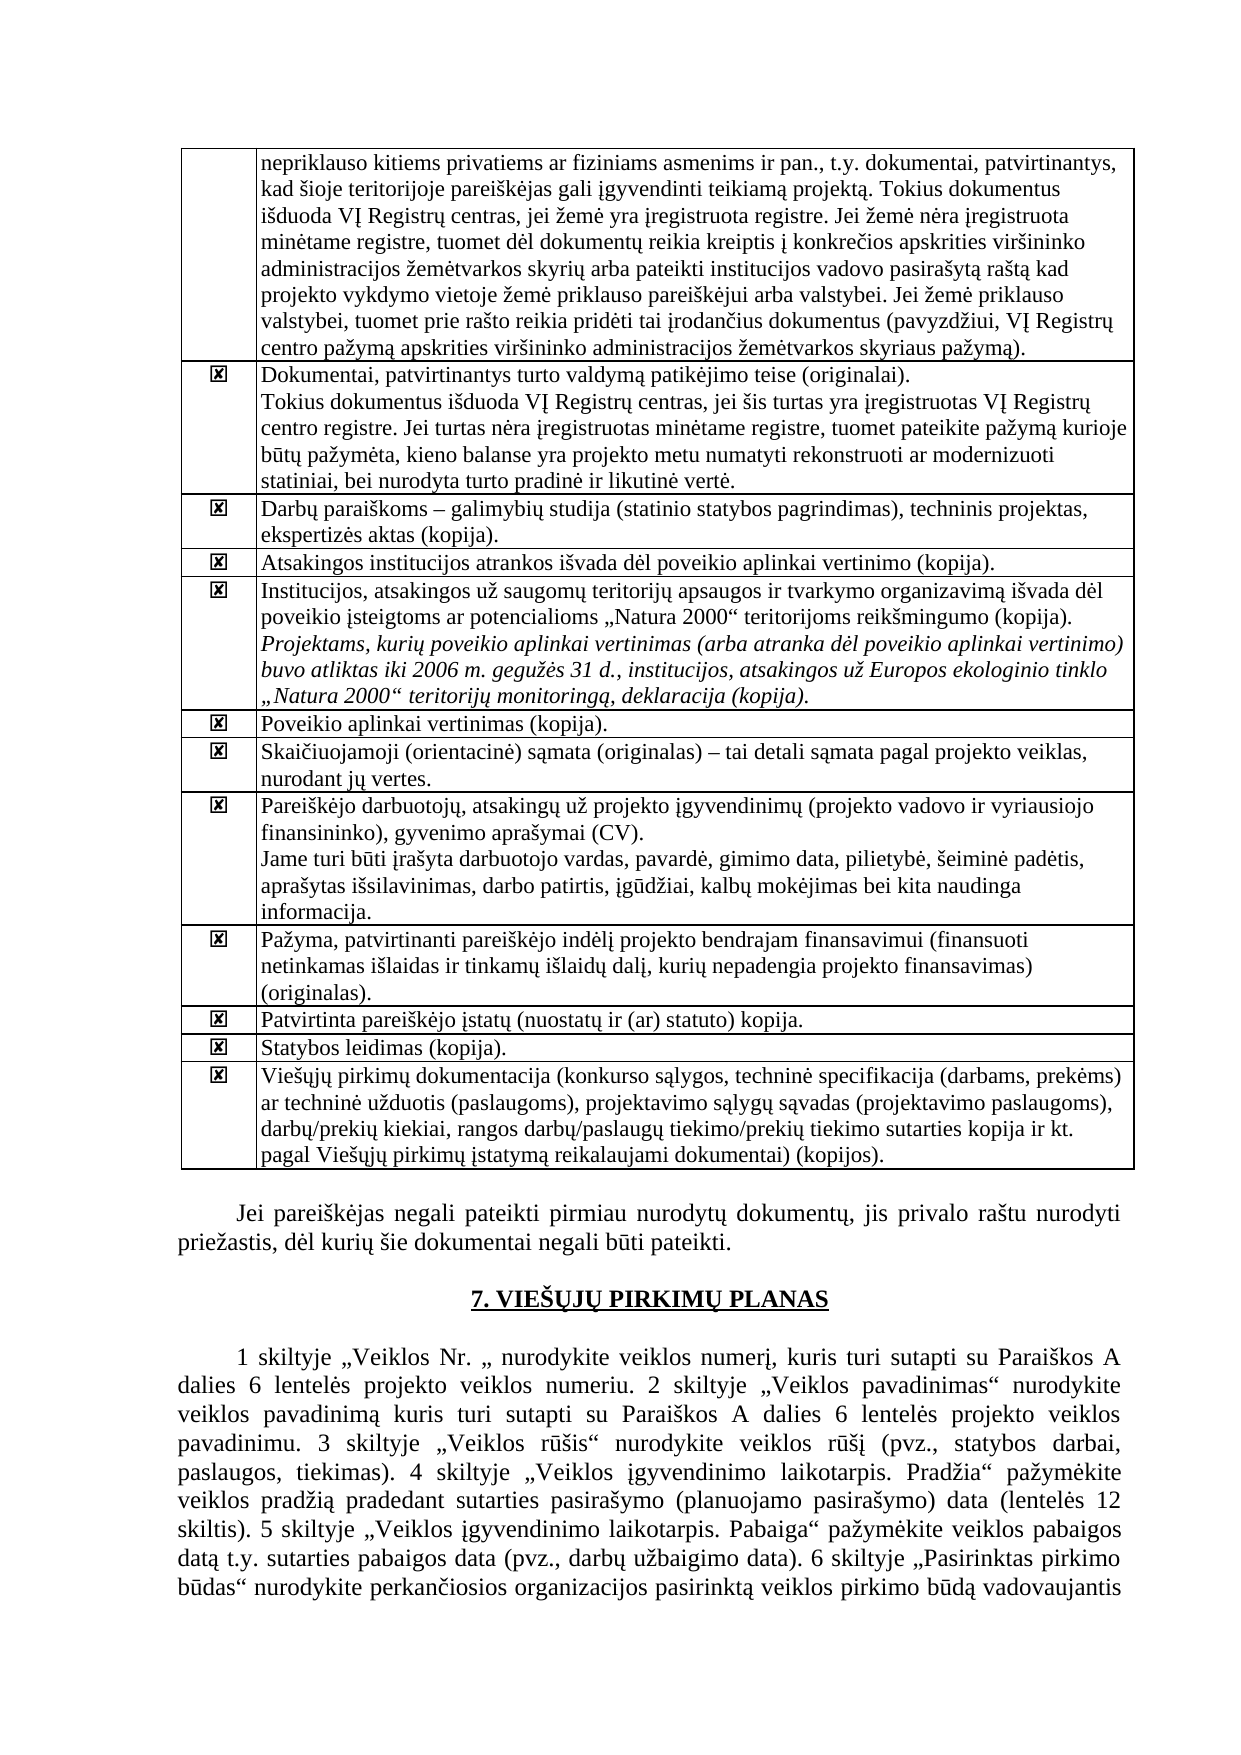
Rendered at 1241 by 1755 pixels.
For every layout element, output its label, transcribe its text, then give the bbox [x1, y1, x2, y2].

table_cell [x] [182, 738, 256, 791]
text Jei pareiškėjas negali pateikti pirmiau nurodytų dokumentų, jis privalo raštu nurodyti priežastis, dėl kurių šie dokumentai negali būti pateikti. [177, 1198, 1122, 1256]
table_cell [x] [182, 926, 256, 1005]
table_cell Institucijos, atsakingos už saugomų teritorijų apsaugos ir tvarkymo organizavimą išvada dėl poveikio įsteigtoms ar potencialioms „Natura 2000“ teritorijoms reikšmingumo (kopija). Projektams, kurių poveikio aplinkai vertinimas (arba atranka dėl poveikio aplinkai vertinimo) buvo atliktas iki 2006 m. gegužės 31 d., institucijos, atsakingos už Europos ekologinio tinklo „Natura 2000“ teritorijų monitoringą, deklaracija (kopija). [257, 577, 1133, 709]
table_cell Viešųjų pirkimų dokumentacija (konkurso sąlygos, techninė specifikacija (darbams, prekėms) ar techninė užduotis (paslaugoms), projektavimo sąlygų sąvadas (projektavimo paslaugoms), darbų/prekių kiekiai, rangos darbų/paslaugų tiekimo/prekių tiekimo sutarties kopija ir kt. pagal Viešųjų pirkimų įstatymą reikalaujami dokumentai) (kopijos). [257, 1062, 1133, 1168]
table_cell [x] [182, 577, 256, 709]
table_cell [x] [182, 1035, 256, 1061]
table_cell Pareiškėjo darbuotojų, atsakingų už projekto įgyvendinimų (projekto vadovo ir vyriausiojo finansininko), gyvenimo aprašymai (CV). Jame turi būti įrašyta darbuotojo vardas, pavardė, gimimo data, pilietybė, šeiminė padėtis, aprašytas išsilavinimas, darbo patirtis, įgūdžiai, kalbų mokėjimas bei kita naudinga informacija. [257, 793, 1133, 924]
table_cell [x] [182, 549, 256, 576]
table_cell Poveikio aplinkai vertinimas (kopija). [257, 711, 1133, 737]
table_cell [x] [182, 793, 256, 924]
table_cell [x] [182, 1062, 256, 1168]
table_cell [x] [182, 711, 256, 737]
table_cell Statybos leidimas (kopija). [257, 1035, 1133, 1061]
table_cell Skaičiuojamoji (orientacinė) sąmata (originalas) – tai detali sąmata pagal projekto veiklas, nurodant jų vertes. [257, 738, 1133, 791]
table_cell Darbų paraiškoms – galimybių studija (statinio statybos pagrindimas), techninis projektas, ekspertizės aktas (kopija). [257, 495, 1133, 548]
table_cell [x] [182, 362, 256, 493]
table_cell [x] [182, 1007, 256, 1033]
table_header nepriklauso kitiems privatiems ar fiziniams asmenims ir pan., t.y. dokumentai, patvirtinantys, kad šioje teritorijoje pareiškėjas gali įgyvendinti teikiamą projektą. Tokius dokumentus išduoda VĮ Registrų centras, jei žemė yra įregistruota registre. Jei žemė nėra įregistruota minėtame registre, tuomet dėl dokumentų reikia kreiptis į konkrečios apskrities viršininko administracijos žemėtvarkos skyrių arba pateikti institucijos vadovo pasirašytą raštą kad projekto vykdymo vietoje žemė priklauso pareiškėjui arba valstybei. Jei žemė priklauso valstybei, tuomet prie rašto reikia pridėti tai įrodančius dokumentus (pavyzdžiui, VĮ Registrų centro pažymą apskrities viršininko administracijos žemėtvarkos skyriaus pažymą). [257, 149, 1133, 360]
table_cell Pažyma, patvirtinanti pareiškėjo indėlį projekto bendrajam finansavimui (finansuoti netinkamas išlaidas ir tinkamų išlaidų dalį, kurių nepadengia projekto finansavimas) (originalas). [257, 926, 1133, 1005]
table_cell Dokumentai, patvirtinantys turto valdymą patikėjimo teise (originalai). Tokius dokumentus išduoda VĮ Registrų centras, jei šis turtas yra įregistruotas VĮ Registrų centro registre. Jei turtas nėra įregistruotas minėtame registre, tuomet pateikite pažymą kurioje būtų pažymėta, kieno balanse yra projekto metu numatyti rekonstruoti ar modernizuoti statiniai, bei nurodyta turto pradinė ir likutinė vertė. [257, 362, 1133, 493]
text 1 skiltyje „Veiklos Nr. „ nurodykite veiklos numerį, kuris turi sutapti su Paraiškos A dalies 6 lentelės projekto veiklos numeriu. 2 skiltyje „Veiklos pavadinimas“ nurodykite veiklos pavadinimą kuris turi sutapti su Paraiškos A dalies 6 lentelės projekto veiklos pavadinimu. 3 skiltyje „Veiklos rūšis“ nurodykite veiklos rūšį (pvz., statybos darbai, paslaugos, tiekimas). 4 skiltyje „Veiklos įgyvendinimo laikotarpis. Pradžia“ pažymėkite veiklos pradžią pradedant sutarties pasirašymo (planuojamo pasirašymo) data (lentelės 12 skiltis). 5 skiltyje „Veiklos įgyvendinimo laikotarpis. Pabaiga“ pažymėkite veiklos pabaigos datą t.y. sutarties pabaigos data (pvz., darbų užbaigimo data). 6 skiltyje „Pasirinktas pirkimo būdas“ nurodykite perkančiosios organizacijos pasirinktą veiklos pirkimo būdą vadovaujantis [177, 1342, 1122, 1601]
table_cell Patvirtinta pareiškėjo įstatų (nuostatų ir (ar) statuto) kopija. [257, 1007, 1133, 1033]
table_header [x] [182, 149, 256, 360]
text 7. VIEŠŲJŲ PIRKIMŲ PLANAS [177, 1284, 1122, 1313]
table_cell [x] [182, 495, 256, 548]
table_cell Atsakingos institucijos atrankos išvada dėl poveikio aplinkai vertinimo (kopija). [257, 549, 1133, 576]
